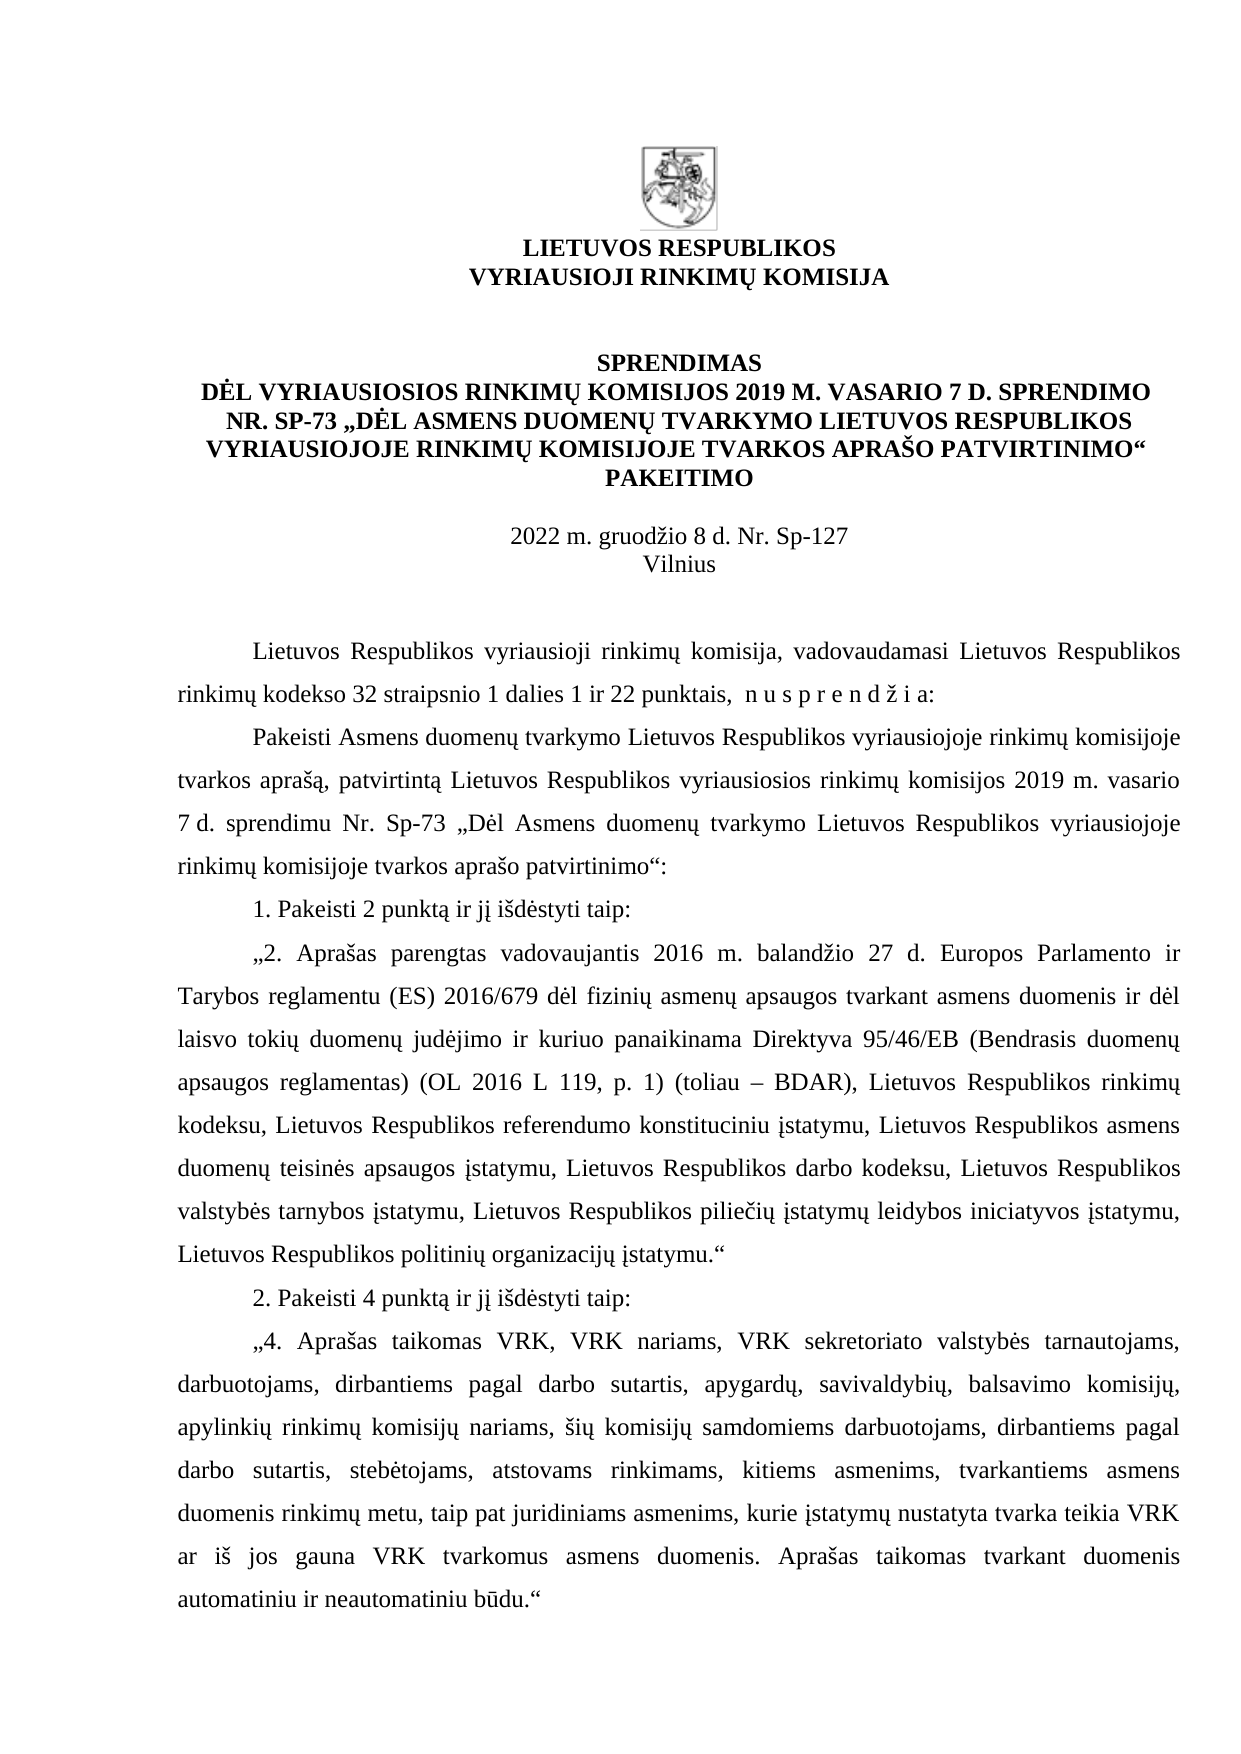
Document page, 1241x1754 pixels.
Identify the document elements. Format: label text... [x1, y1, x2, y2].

text VYRIAUSIOJI RINKIMŲ KOMISIJA [177, 262, 1181, 291]
text NR. SP-73 „DĖL ASMENS DUOMENŲ TVARKYMO LIETUVOS RESPUBLIKOS VYRIAUSIOJOJE RINKIMŲ KOMISIJOJE TVARKOS APRAŠO PATVIRTINIMO“ [177, 406, 1181, 463]
text SPRENDIMAS [177, 348, 1181, 377]
text LIETUVOS RESPUBLIKOS [177, 233, 1181, 262]
text 2. Pakeisti 4 punktą ir jį išdėstyti taip: [177, 1283, 1181, 1311]
text „4. Aprašas taikomas VRK, VRK nariams, VRK sekretoriato valstybės tarnautojams, darbuotojams, dirbantiems pagal darbo sutartis, apygardų, savivaldybių, balsavimo komisijų, apylinkių rinkimų komisijų nariams, šių komisijų samdomiems darbuotojams, dirbantiems pagal darbo sutartis, stebėtojams, atstovams rinkimams, kitiems asmenims, tvarkantiems asmens duomenis rinkimų metu, taip pat juridiniams asmenims, kurie įstatymų nustatyta tvarka teikia VRK ar iš jos gauna VRK tvarkomus asmens duomenis. Aprašas taikomas tvarkant duomenis automatiniu ir neautomatiniu būdu.“ [177, 1326, 1181, 1613]
text Vilnius [177, 549, 1181, 578]
text Lietuvos Respublikos vyriausioji rinkimų komisija, vadovaudamasi Lietuvos Respublikos rinkimų kodekso 32 straipsnio 1 dalies 1 ir 22 punktais, nusprendžia: [177, 636, 1181, 708]
text PAKEITIMO [177, 463, 1181, 492]
text Pakeisti Asmens duomenų tvarkymo Lietuvos Respublikos vyriausiojoje rinkimų komisijoje tvarkos aprašą, patvirtintą Lietuvos Respublikos vyriausiosios rinkimų komisijos 2019 m. vasario 7 d. sprendimu Nr. Sp-73 „Dėl Asmens duomenų tvarkymo Lietuvos Respublikos vyriausiojoje rinkimų komisijoje tvarkos aprašo patvirtinimo“: [177, 722, 1181, 880]
text DĖL VYRIAUSIOSIOS RINKIMŲ KOMISIJOS 2019 M. VASARIO 7 D. SPRENDIMO [177, 377, 1181, 406]
text 2022 m. gruodžio 8 d. Nr. Sp-127 [177, 521, 1181, 549]
text 1. Pakeisti 2 punktą ir jį išdėstyti taip: [177, 894, 1181, 923]
text „2. Aprašas parengtas vadovaujantis 2016 m. balandžio 27 d. Europos Parlamento ir Tarybos reglamentu (ES) 2016/679 dėl fizinių asmenų apsaugos tvarkant asmens duomenis ir dėl laisvo tokių duomenų judėjimo ir kuriuo panaikinama Direktyva 95/46/EB (Bendrasis duomenų apsaugos reglamentas) (OL 2016 L 119, p. 1) (toliau – BDAR), Lietuvos Respublikos rinkimų kodeksu, Lietuvos Respublikos referendumo konstituciniu įstatymu, Lietuvos Respublikos asmens duomenų teisinės apsaugos įstatymu, Lietuvos Respublikos darbo kodeksu, Lietuvos Respublikos valstybės tarnybos įstatymu, Lietuvos Respublikos piliečių įstatymų leidybos iniciatyvos įstatymu, Lietuvos Respublikos politinių organizacijų įstatymu.“ [177, 938, 1181, 1268]
